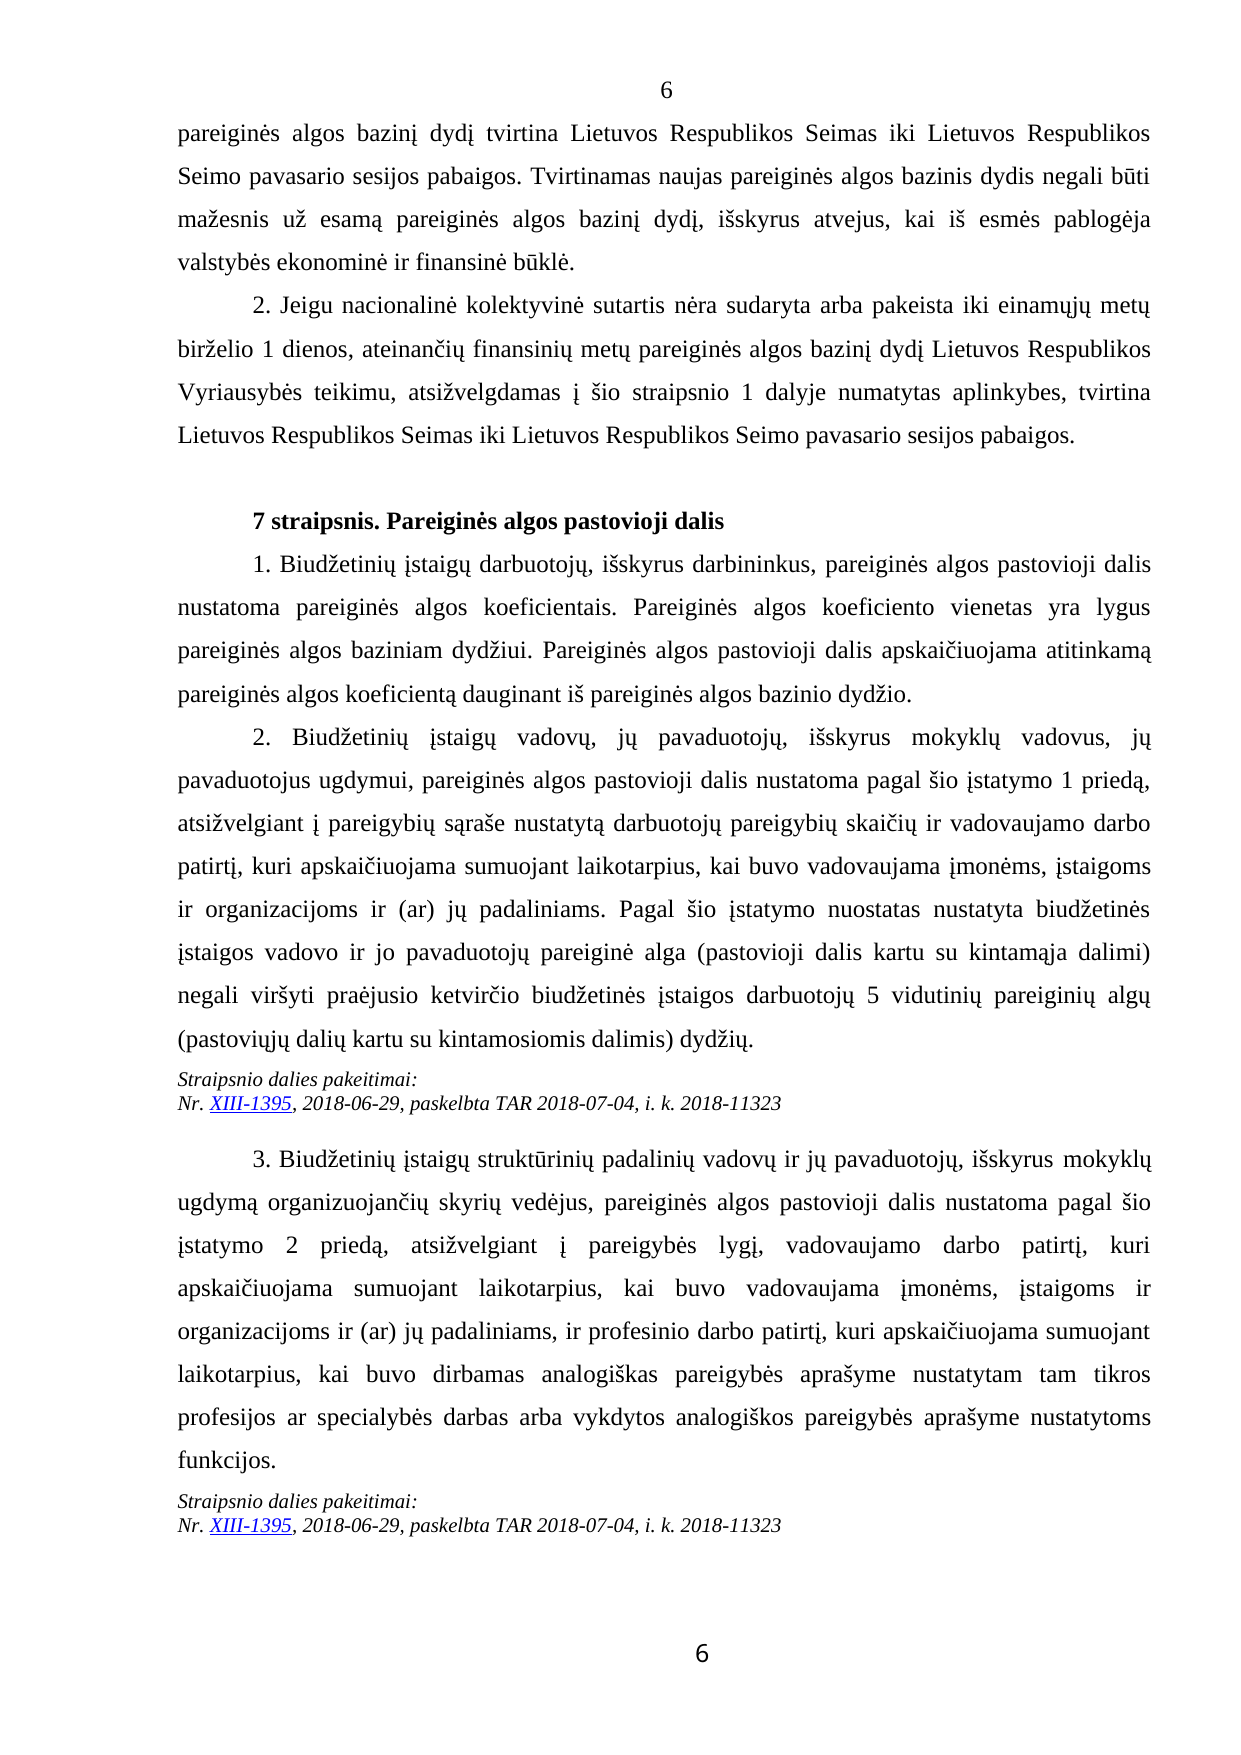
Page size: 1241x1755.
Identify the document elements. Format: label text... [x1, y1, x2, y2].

text 2. Biudžetinių įstaigų vadovų, jų pavaduotojų, išskyrus mokyklų vadovus, jų pavaduotojus ugdymui, pareiginės algos pastovioji dalis nustatoma pagal šio įstatymo 1 priedą, atsižvelgiant į pareigybių sąraše nustatytą darbuotojų pareigybių skaičių ir vadovaujamo darbo patirtį, kuri apskaičiuojama sumuojant laikotarpius, kai buvo vadovaujama įmonėms, įstaigoms ir organizacijoms ir (ar) jų padaliniams. Pagal šio įstatymo nuostatas nustatyta biudžetinės įstaigos vadovo ir jo pavaduotojų pareiginė alga (pastovioji dalis kartu su kintamąja dalimi) negali viršyti praėjusio ketvirčio biudžetinės įstaigos darbuotojų 5 vidutinių pareiginių algų (pastoviųjų dalių kartu su kintamosiomis dalimis) dydžių. [177, 722, 1152, 1052]
text 1. Biudžetinių įstaigų darbuotojų, išskyrus darbininkus, pareiginės algos pastovioji dalis nustatoma pareiginės algos koeficientais. Pareiginės algos koeficiento vienetas yra lygus pareiginės algos baziniam dydžiui. Pareiginės algos pastovioji dalis apskaičiuojama atitinkamą pareiginės algos koeficientą dauginant iš pareiginės algos bazinio dydžio. [177, 549, 1152, 707]
text Nr. XIII-1395, 2018-06-29, paskelbta TAR 2018-07-04, i. k. 2018-11323 [177, 1091, 1152, 1115]
text pareiginės algos bazinį dydį tvirtina Lietuvos Respublikos Seimas iki Lietuvos Respublikos Seimo pavasario sesijos pabaigos. Tvirtinamas naujas pareiginės algos bazinis dydis negali būti mažesnis už esamą pareiginės algos bazinį dydį, išskyrus atvejus, kai iš esmės pablogėja valstybės ekonominė ir finansinė būklė. [177, 118, 1152, 276]
text Straipsnio dalies pakeitimai: [177, 1489, 1152, 1513]
text 3. Biudžetinių įstaigų struktūrinių padalinių vadovų ir jų pavaduotojų, išskyrus mokyklų ugdymą organizuojančių skyrių vedėjus, pareiginės algos pastovioji dalis nustatoma pagal šio įstatymo 2 priedą, atsižvelgiant į pareigybės lygį, vadovaujamo darbo patirtį, kuri apskaičiuojama sumuojant laikotarpius, kai buvo vadovaujama įmonėms, įstaigoms ir organizacijoms ir (ar) jų padaliniams, ir profesinio darbo patirtį, kuri apskaičiuojama sumuojant laikotarpius, kai buvo dirbamas analogiškas pareigybės aprašyme nustatytam tam tikros profesijos ar specialybės darbas arba vykdytos analogiškos pareigybės aprašyme nustatytoms funkcijos. [177, 1144, 1152, 1474]
text Nr. XIII-1395, 2018-06-29, paskelbta TAR 2018-07-04, i. k. 2018-11323 [177, 1513, 1152, 1537]
text 2. Jeigu nacionalinė kolektyvinė sutartis nėra sudaryta arba pakeista iki einamųjų metų birželio 1 dienos, ateinančių finansinių metų pareiginės algos bazinį dydį Lietuvos Respublikos Vyriausybės teikimu, atsižvelgdamas į šio straipsnio 1 dalyje numatytas aplinkybes, tvirtina Lietuvos Respublikos Seimas iki Lietuvos Respublikos Seimo pavasario sesijos pabaigos. [177, 291, 1152, 449]
text 7 straipsnis. Pareiginės algos pastovioji dalis [177, 506, 1152, 535]
text Straipsnio dalies pakeitimai: [177, 1067, 1152, 1091]
